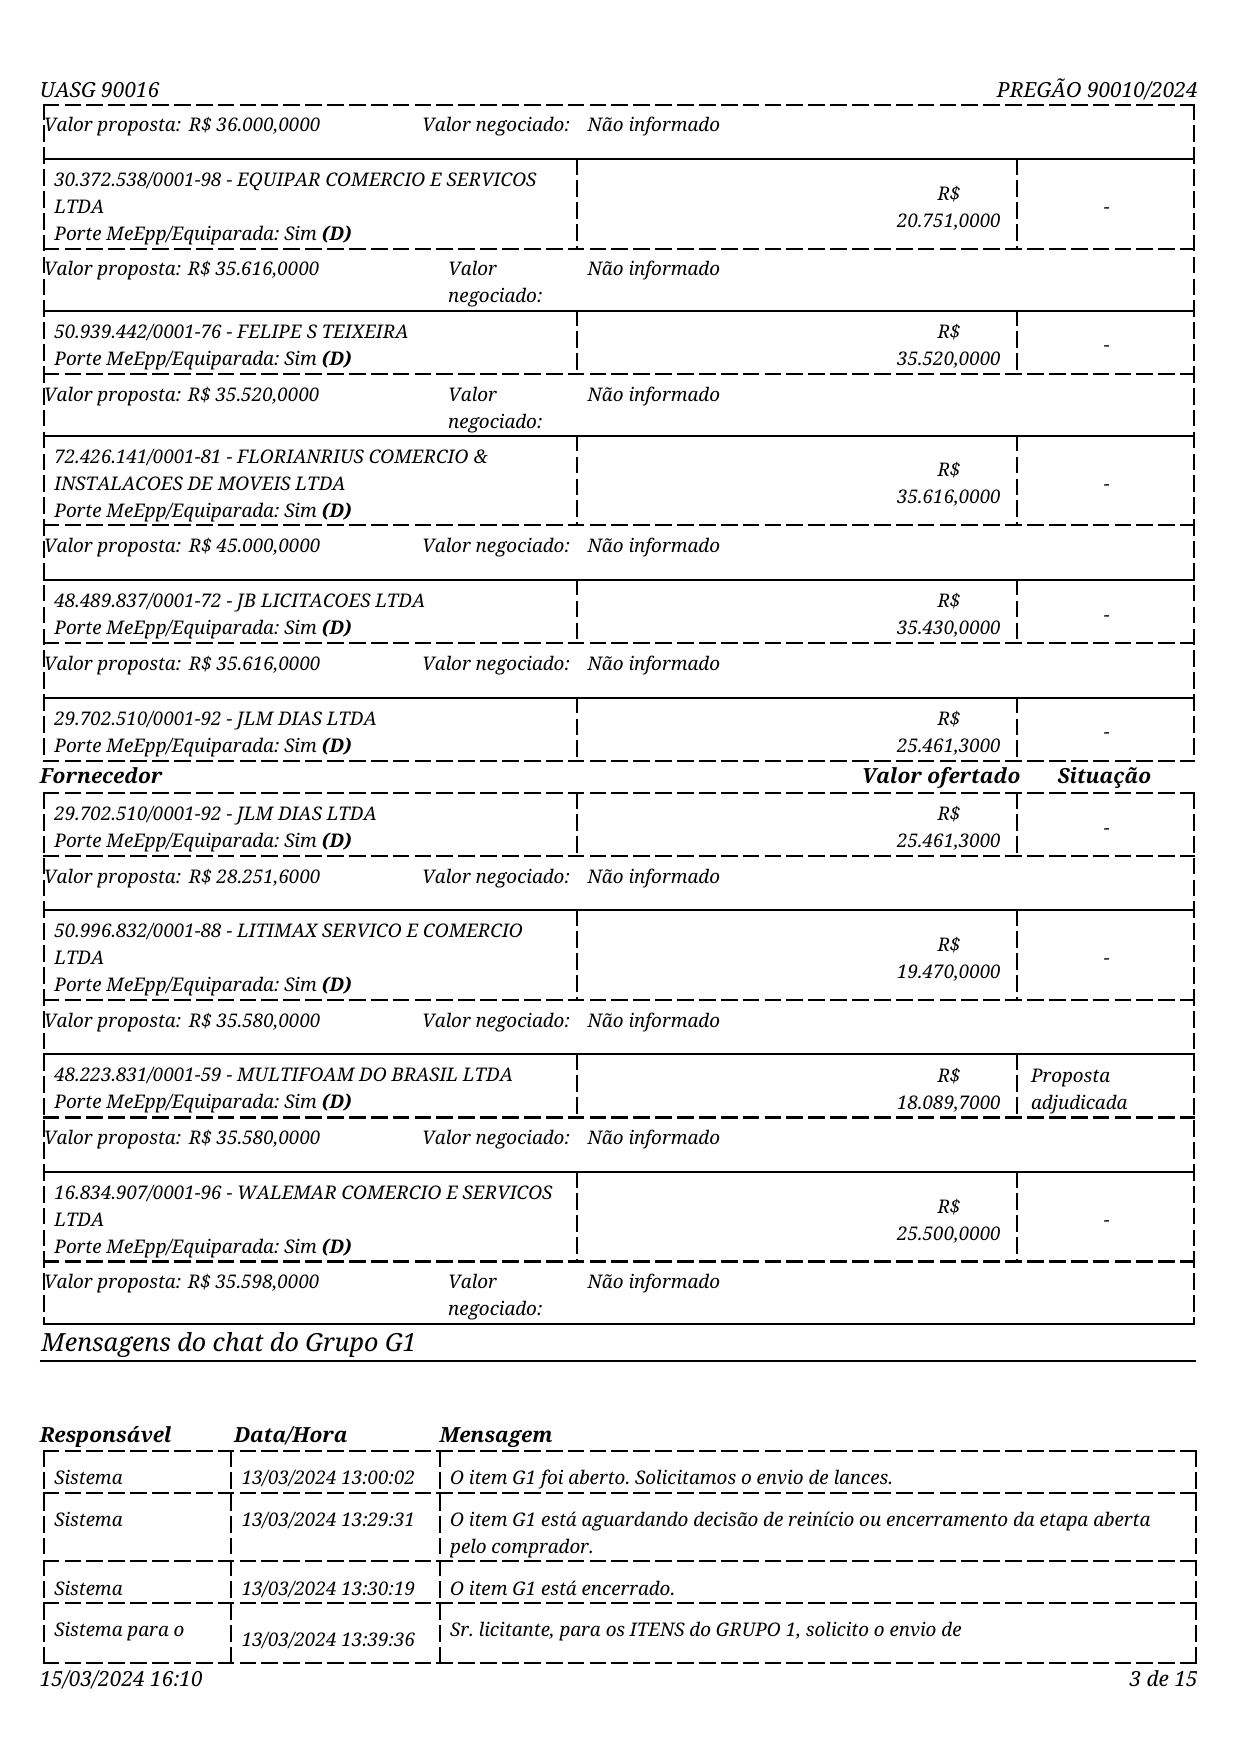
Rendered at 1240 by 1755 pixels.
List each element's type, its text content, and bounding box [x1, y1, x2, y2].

table_cell R$ 25.461,3000 [876, 699, 1017, 759]
table_header R$ 25.461,3000 [876, 792, 1017, 854]
table_cell R$ 35.520,0000 [876, 312, 1017, 373]
table_cell [577, 699, 876, 759]
table_header Sistema [44, 1450, 231, 1492]
table_cell Valor proposta: R$ 35.616,0000 [44, 248, 448, 309]
table_cell R$ 18.089,7000 [876, 1055, 1017, 1116]
table_cell Valor proposta: R$ 35.520,0000 [44, 373, 448, 435]
table_cell Não informado [577, 642, 876, 697]
table_cell - [1017, 437, 1194, 524]
table_cell [577, 437, 876, 524]
table_cell - [1017, 312, 1194, 373]
table_cell [1017, 248, 1194, 309]
table_cell 29.702.510/0001-92 - JLM DIAS LTDA Porte MeEpp/Equiparada: Sim (D) [44, 699, 577, 759]
table_cell 13/03/2024 13:30:19 [231, 1560, 439, 1602]
table_cell Valor negociado: [448, 373, 577, 435]
table_cell - [1017, 699, 1194, 759]
table_cell [876, 1116, 1017, 1171]
table_cell [876, 855, 1017, 909]
table_cell [876, 104, 1017, 158]
table_cell [876, 999, 1017, 1053]
table_cell 48.223.831/0001-59 - MULTIFOAM DO BRASIL LTDA Porte MeEpp/Equiparada: Sim (D) [44, 1055, 577, 1116]
table_cell Sr. licitante, para os ITENS do GRUPO 1, solicito o envio de [440, 1602, 1196, 1662]
text Fornecedor Valor ofertado Situação [39, 762, 1200, 790]
table_cell [577, 911, 876, 998]
table_cell O item G1 está encerrado. [440, 1560, 1196, 1602]
table_cell Valor negociado: [448, 248, 577, 309]
table_cell R$ 35.430,0000 [876, 581, 1017, 642]
table_header [577, 792, 876, 854]
table_cell Não informado [577, 104, 876, 158]
table_cell Não informado [577, 855, 876, 909]
table_cell - [1017, 911, 1194, 998]
table_cell Não informado [577, 248, 876, 309]
table_cell [577, 581, 876, 642]
table_cell [1017, 999, 1194, 1053]
table_cell Valor proposta: R$ 35.616,0000 Valor negociado: [44, 642, 577, 697]
table_cell [1017, 373, 1194, 435]
table_cell [1017, 1116, 1194, 1171]
table_cell [876, 642, 1017, 697]
table_cell Não informado [577, 999, 876, 1053]
table_cell Não informado [577, 1260, 876, 1322]
table_cell [1017, 642, 1194, 697]
table_cell [876, 524, 1017, 579]
table_cell Valor proposta: R$ 36.000,0000 Valor negociado: [44, 104, 577, 158]
table_cell [876, 1260, 1017, 1322]
table_cell 50.939.442/0001-76 - FELIPE S TEIXEIRA Porte MeEpp/Equiparada: Sim (D) [44, 312, 448, 373]
table_cell 13/03/2024 13:39:36 [231, 1602, 439, 1662]
table_cell Sistema [44, 1560, 231, 1602]
table_cell Sistema para o [44, 1602, 231, 1662]
table_cell Valor proposta: R$ 28.251,6000 Valor negociado: [44, 855, 577, 909]
table_cell [1017, 1260, 1194, 1322]
table_cell [577, 312, 876, 373]
table_cell Sistema [44, 1492, 231, 1560]
table_cell Valor negociado: [448, 1260, 577, 1322]
table_cell Não informado [577, 1116, 876, 1171]
table_cell - [1017, 160, 1194, 247]
table_cell R$ 25.500,0000 [876, 1173, 1017, 1260]
table_cell [577, 1055, 876, 1116]
table_cell Valor proposta: R$ 35.580,0000 Valor negociado: [44, 999, 577, 1053]
table_header O item G1 foi aberto. Solicitamos o envio de lances. [440, 1450, 1196, 1492]
table_cell [1017, 104, 1194, 158]
table_cell Valor proposta: R$ 35.598,0000 [44, 1260, 448, 1322]
table_cell 50.996.832/0001-88 - LITIMAX SERVICO E COMERCIO LTDA Porte MeEpp/Equiparada: Sim (D) [44, 911, 577, 998]
table_cell R$ 20.751,0000 [876, 160, 1017, 247]
table_cell Não informado [577, 373, 876, 435]
table_cell [577, 160, 876, 247]
table_cell Proposta adjudicada [1017, 1055, 1194, 1116]
table_header 13/03/2024 13:00:02 [231, 1450, 439, 1492]
table_cell R$ 19.470,0000 [876, 911, 1017, 998]
table_cell [577, 1173, 876, 1260]
table_cell 48.489.837/0001-72 - JB LICITACOES LTDA Porte MeEpp/Equiparada: Sim (D) [44, 581, 577, 642]
table_cell O item G1 está aguardando decisão de reinício ou encerramento da etapa aberta pelo comprador. [440, 1492, 1196, 1560]
text Responsável Data/Hora Mensagem [39, 1420, 1200, 1448]
table_cell Valor proposta: R$ 35.580,0000 Valor negociado: [44, 1116, 577, 1171]
table_cell [876, 373, 1017, 435]
table_cell [1017, 524, 1194, 579]
table_cell [1017, 855, 1194, 909]
table_cell R$ 35.616,0000 [876, 437, 1017, 524]
table_cell 30.372.538/0001-98 - EQUIPAR COMERCIO E SERVICOS LTDA Porte MeEpp/Equiparada: Sim (D) [44, 160, 577, 247]
table_cell 16.834.907/0001-96 - WALEMAR COMERCIO E SERVICOS LTDA Porte MeEpp/Equiparada: Sim (D) [44, 1173, 577, 1260]
table_cell Valor proposta: R$ 45.000,0000 Valor negociado: [44, 524, 577, 579]
table_cell Não informado [577, 524, 876, 579]
table_header - [1017, 792, 1194, 854]
table_cell - [1017, 581, 1194, 642]
table_cell 13/03/2024 13:29:31 [231, 1492, 439, 1560]
table_cell - [1017, 1173, 1194, 1260]
table_cell [876, 248, 1017, 309]
table_cell 72.426.141/0001-81 - FLORIANRIUS COMERCIO & INSTALACOES DE MOVEIS LTDA Porte MeEpp/Equiparada: Sim (D) [44, 437, 577, 524]
table_cell [448, 312, 577, 373]
table_header 29.702.510/0001-92 - JLM DIAS LTDA Porte MeEpp/Equiparada: Sim (D) [44, 792, 577, 854]
subtitle Mensagens do chat do Grupo G1 [41, 1324, 1200, 1359]
